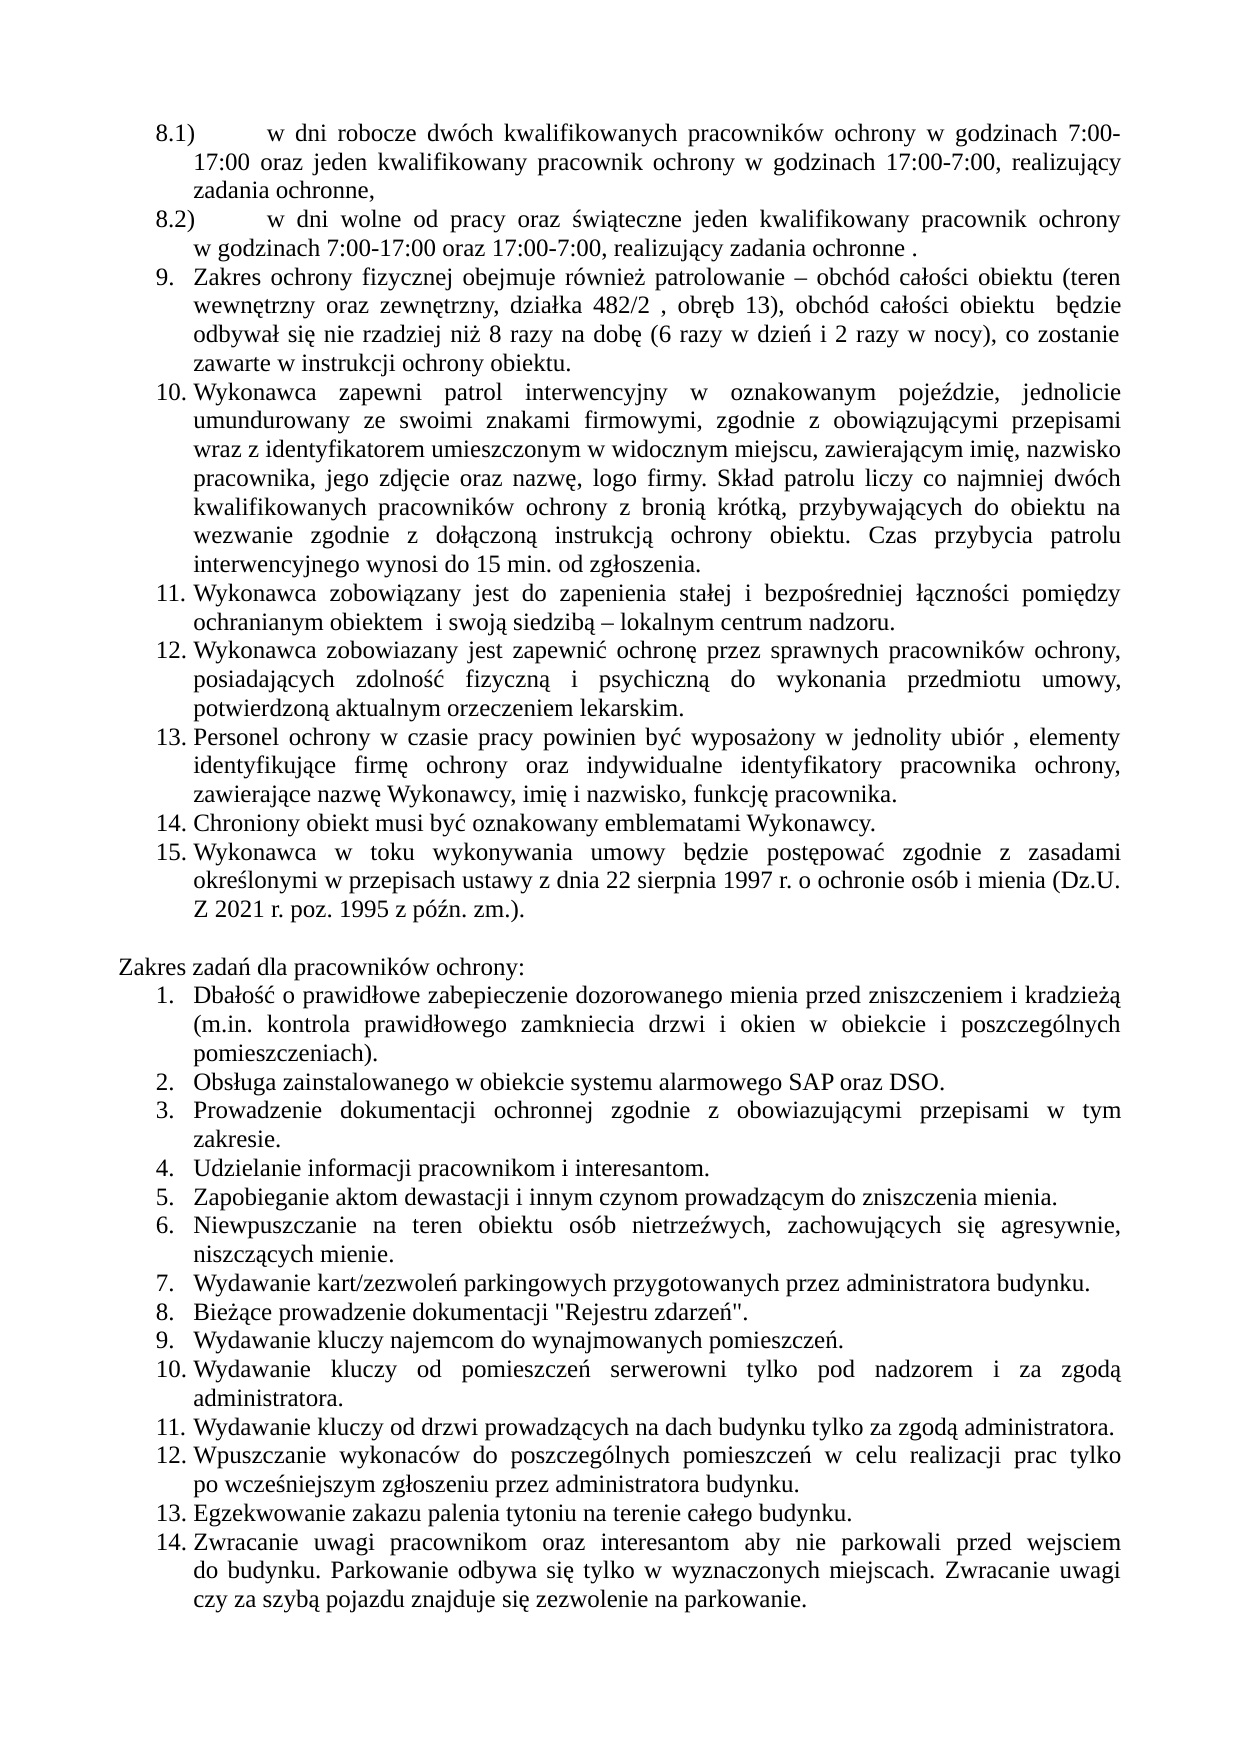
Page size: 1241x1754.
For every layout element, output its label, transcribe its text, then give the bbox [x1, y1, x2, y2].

list Wpuszczanie wykonaców do poszczególnych pomieszczeń w celu realizacji prac tylko po wcześniejszym zgłoszeniu przez administratora budynku. [156, 1441, 1122, 1498]
list Bieżące prowadzenie dokumentacji "Rejestru zdarzeń". [156, 1297, 1122, 1326]
list w dni robocze dwóch kwalifikowanych pracowników ochrony w godzinach 7:00-17:00 oraz jeden kwalifikowany pracownik ochrony w godzinach 17:00-7:00, realizujący zadania ochronne, [155, 118, 1122, 204]
list Wykonawca w toku wykonywania umowy będzie postępować zgodnie z zasadami określonymi w przepisach ustawy z dnia 22 sierpnia 1997 r. o ochronie osób i mienia (Dz.U. Z 2021 r. poz. 1995 z późn. zm.). [156, 837, 1122, 923]
list Zwracanie uwagi pracownikom oraz interesantom aby nie parkowali przed wejsciem do budynku. Parkowanie odbywa się tylko w wyznaczonych miejscach. Zwracanie uwagi czy za szybą pojazdu znajduje się zezwolenie na parkowanie. [156, 1527, 1122, 1613]
list Niewpuszczanie na teren obiektu osób nietrzeźwych, zachowujących się agresywnie, niszczących mienie. [156, 1211, 1122, 1268]
list Zakres ochrony fizycznej obejmuje również patrolowanie – obchód całości obiektu (teren wewnętrzny oraz zewnętrzny, działka 482/2 , obręb 13), obchód całości obiektu będzie odbywał się nie rzadziej niż 8 razy na dobę (6 razy w dzień i 2 razy w nocy), co zostanie zawarte w instrukcji ochrony obiektu. [156, 262, 1122, 377]
list Wydawanie kluczy od pomieszczeń serwerowni tylko pod nadzorem i za zgodą administratora. [156, 1354, 1122, 1412]
list Prowadzenie dokumentacji ochronnej zgodnie z obowiazującymi przepisami w tym zakresie. [156, 1096, 1122, 1153]
list Wydawanie kluczy najemcom do wynajmowanych pomieszczeń. [156, 1326, 1122, 1354]
list Wykonawca zapewni patrol interwencyjny w oznakowanym pojeździe, jednolicie umundurowany ze swoimi znakami firmowymi, zgodnie z obowiązującymi przepisami wraz z identyfikatorem umieszczonym w widocznym miejscu, zawierającym imię, nazwisko pracownika, jego zdjęcie oraz nazwę, logo firmy. Skład patrolu liczy co najmniej dwóch kwalifikowanych pracowników ochrony z bronią krótką, przybywających do obiektu na wezwanie zgodnie z dołączoną instrukcją ochrony obiektu. Czas przybycia patrolu interwencyjnego wynosi do 15 min. od zgłoszenia. [156, 377, 1122, 578]
list Obsługa zainstalowanego w obiekcie systemu alarmowego SAP oraz DSO. [156, 1067, 1122, 1096]
list Egzekwowanie zakazu palenia tytoniu na terenie całego budynku. [156, 1498, 1122, 1527]
list Wykonawca zobowiazany jest zapewnić ochronę przez sprawnych pracowników ochrony, posiadających zdolność fizyczną i psychiczną do wykonania przedmiotu umowy, potwierdzoną aktualnym orzeczeniem lekarskim. [156, 636, 1122, 722]
list Personel ochrony w czasie pracy powinien być wyposażony w jednolity ubiór , elementy identyfikujące firmę ochrony oraz indywidualne identyfikatory pracownika ochrony, zawierające nazwę Wykonawcy, imię i nazwisko, funkcję pracownika. [156, 722, 1122, 808]
list Wykonawca zobowiązany jest do zapenienia stałej i bezpośredniej łączności pomiędzy ochranianym obiektem i swoją siedzibą – lokalnym centrum nadzoru. [156, 578, 1122, 636]
list Udzielanie informacji pracownikom i interesantom. [156, 1153, 1122, 1182]
text Zakres zadań dla pracowników ochrony: [118, 952, 1122, 981]
list Dbałość o prawidłowe zabepieczenie dozorowanego mienia przed zniszczeniem i kradzieżą (m.in. kontrola prawidłowego zamkniecia drzwi i okien w obiekcie i poszczególnych pomieszczeniach). [156, 981, 1122, 1067]
list Chroniony obiekt musi być oznakowany emblematami Wykonawcy. [156, 808, 1122, 837]
list Wydawanie kart/zezwoleń parkingowych przygotowanych przez administratora budynku. [156, 1268, 1122, 1297]
list w dni wolne od pracy oraz świąteczne jeden kwalifikowany pracownik ochrony w godzinach 7:00-17:00 oraz 17:00-7:00, realizujący zadania ochronne . [155, 204, 1122, 262]
list Wydawanie kluczy od drzwi prowadzących na dach budynku tylko za zgodą administratora. [156, 1412, 1122, 1441]
list Zapobieganie aktom dewastacji i innym czynom prowadzącym do zniszczenia mienia. [156, 1182, 1122, 1211]
